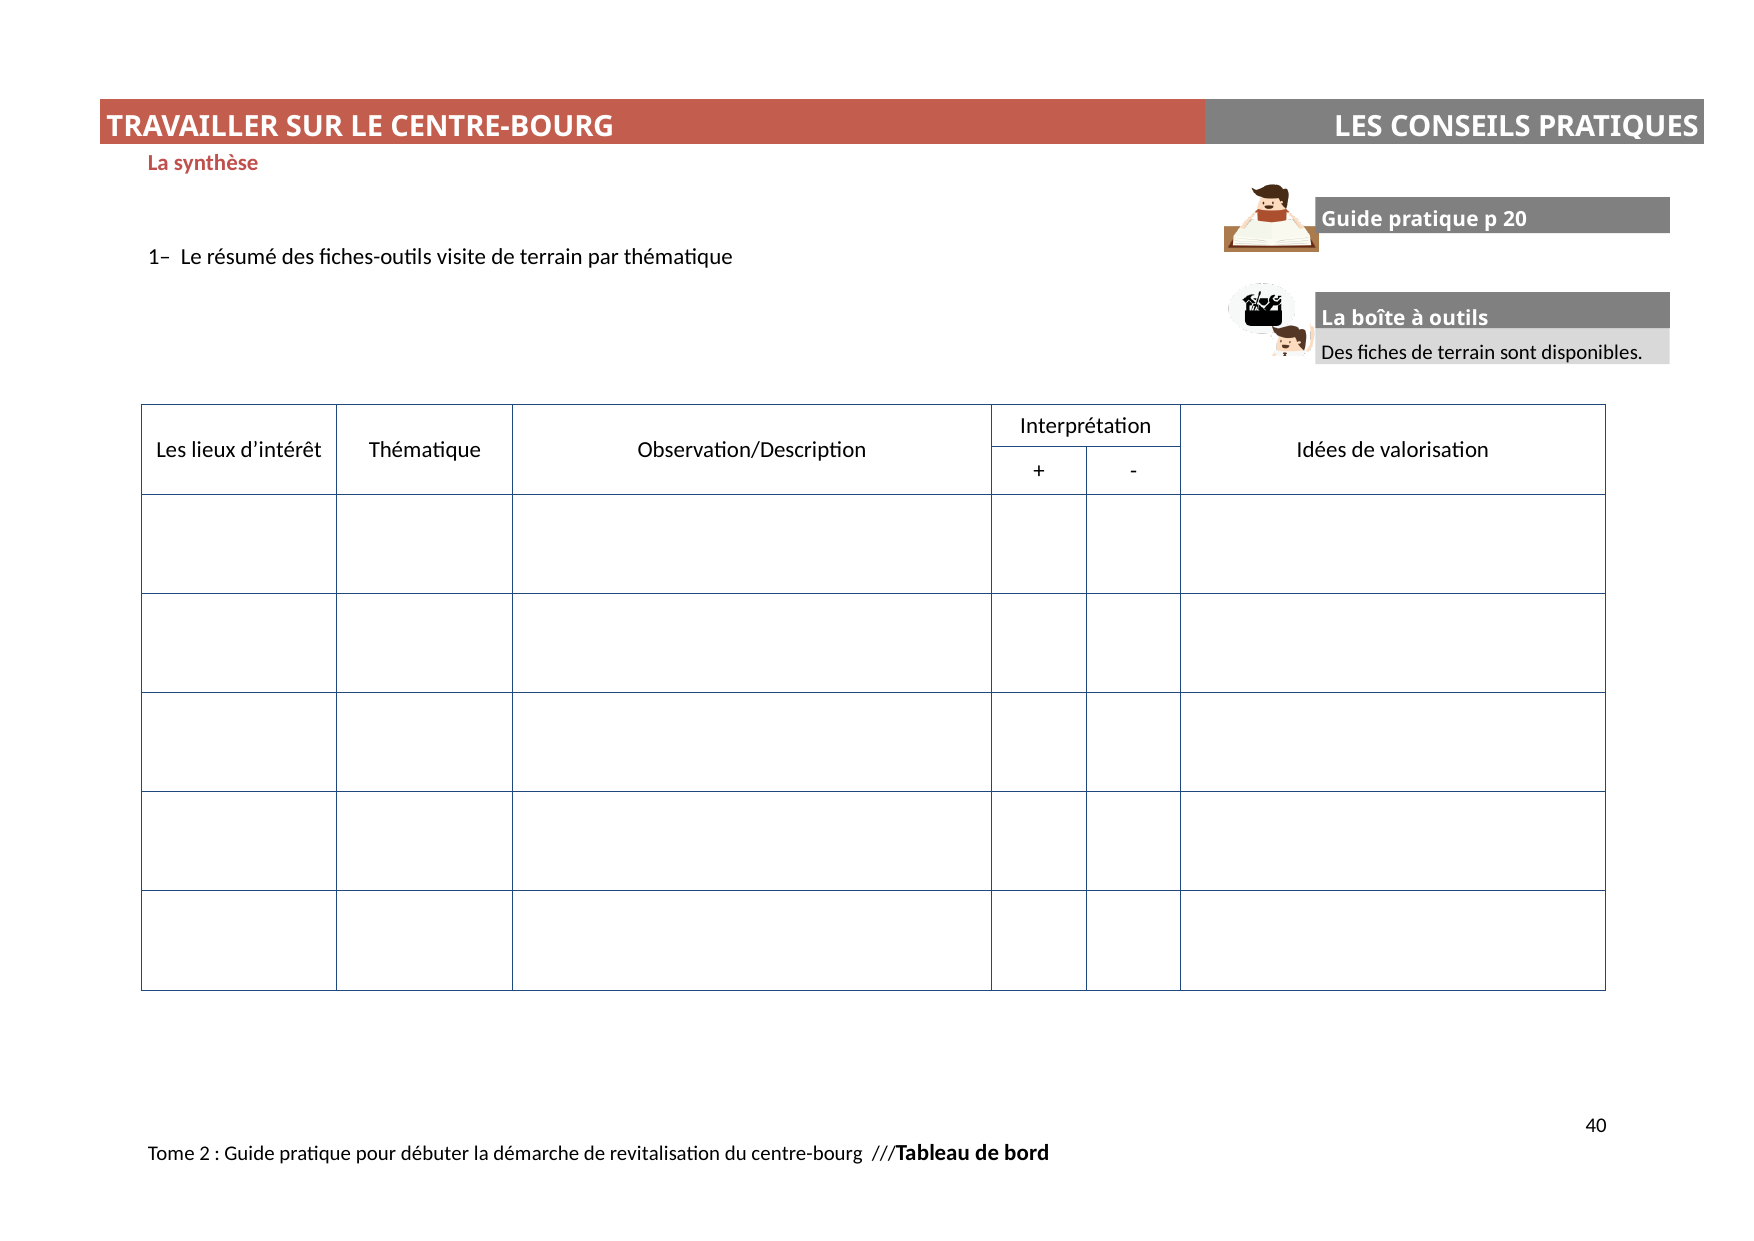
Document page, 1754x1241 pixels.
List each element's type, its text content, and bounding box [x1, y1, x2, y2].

table_cell [1181, 495, 1605, 593]
table_cell [142, 891, 336, 990]
picture [1224, 169, 1319, 252]
text La synthèse [148, 148, 1606, 176]
table_header Idées de valorisation [1181, 405, 1605, 493]
table_cell [992, 594, 1086, 692]
table_cell [992, 693, 1086, 791]
table_cell [337, 495, 512, 593]
table_cell [1087, 693, 1180, 791]
table_cell [1181, 594, 1605, 692]
table_cell [142, 495, 336, 593]
table_cell [1181, 693, 1605, 791]
table_cell [337, 891, 512, 990]
table_cell [1181, 792, 1605, 890]
table_cell [992, 891, 1086, 990]
table_cell [992, 792, 1086, 890]
table_cell [992, 495, 1086, 593]
table_cell - [1087, 447, 1180, 493]
table_cell [142, 792, 336, 890]
table_cell [337, 792, 512, 890]
table_header Thématique [337, 405, 512, 493]
table_header Observation/Description [513, 405, 991, 493]
table_cell [513, 594, 991, 692]
table_header Les lieux d’intérêt [142, 405, 336, 493]
table_cell [513, 693, 991, 791]
table_cell [142, 594, 336, 692]
table_cell [1181, 891, 1605, 990]
picture [1224, 276, 1317, 356]
table_cell [337, 693, 512, 791]
text 1– Le résumé des fiches-outils visite de terrain par thématique [148, 242, 1606, 271]
table_cell [142, 693, 336, 791]
table_cell [1087, 891, 1180, 990]
table_cell [513, 891, 991, 990]
table_cell [337, 594, 512, 692]
table_cell [513, 792, 991, 890]
table_cell [1087, 594, 1180, 692]
table_cell [1087, 495, 1180, 593]
table_cell [1087, 792, 1180, 890]
table_cell + [992, 447, 1086, 493]
table_header Interprétation [992, 405, 1180, 446]
table_cell [513, 495, 991, 593]
